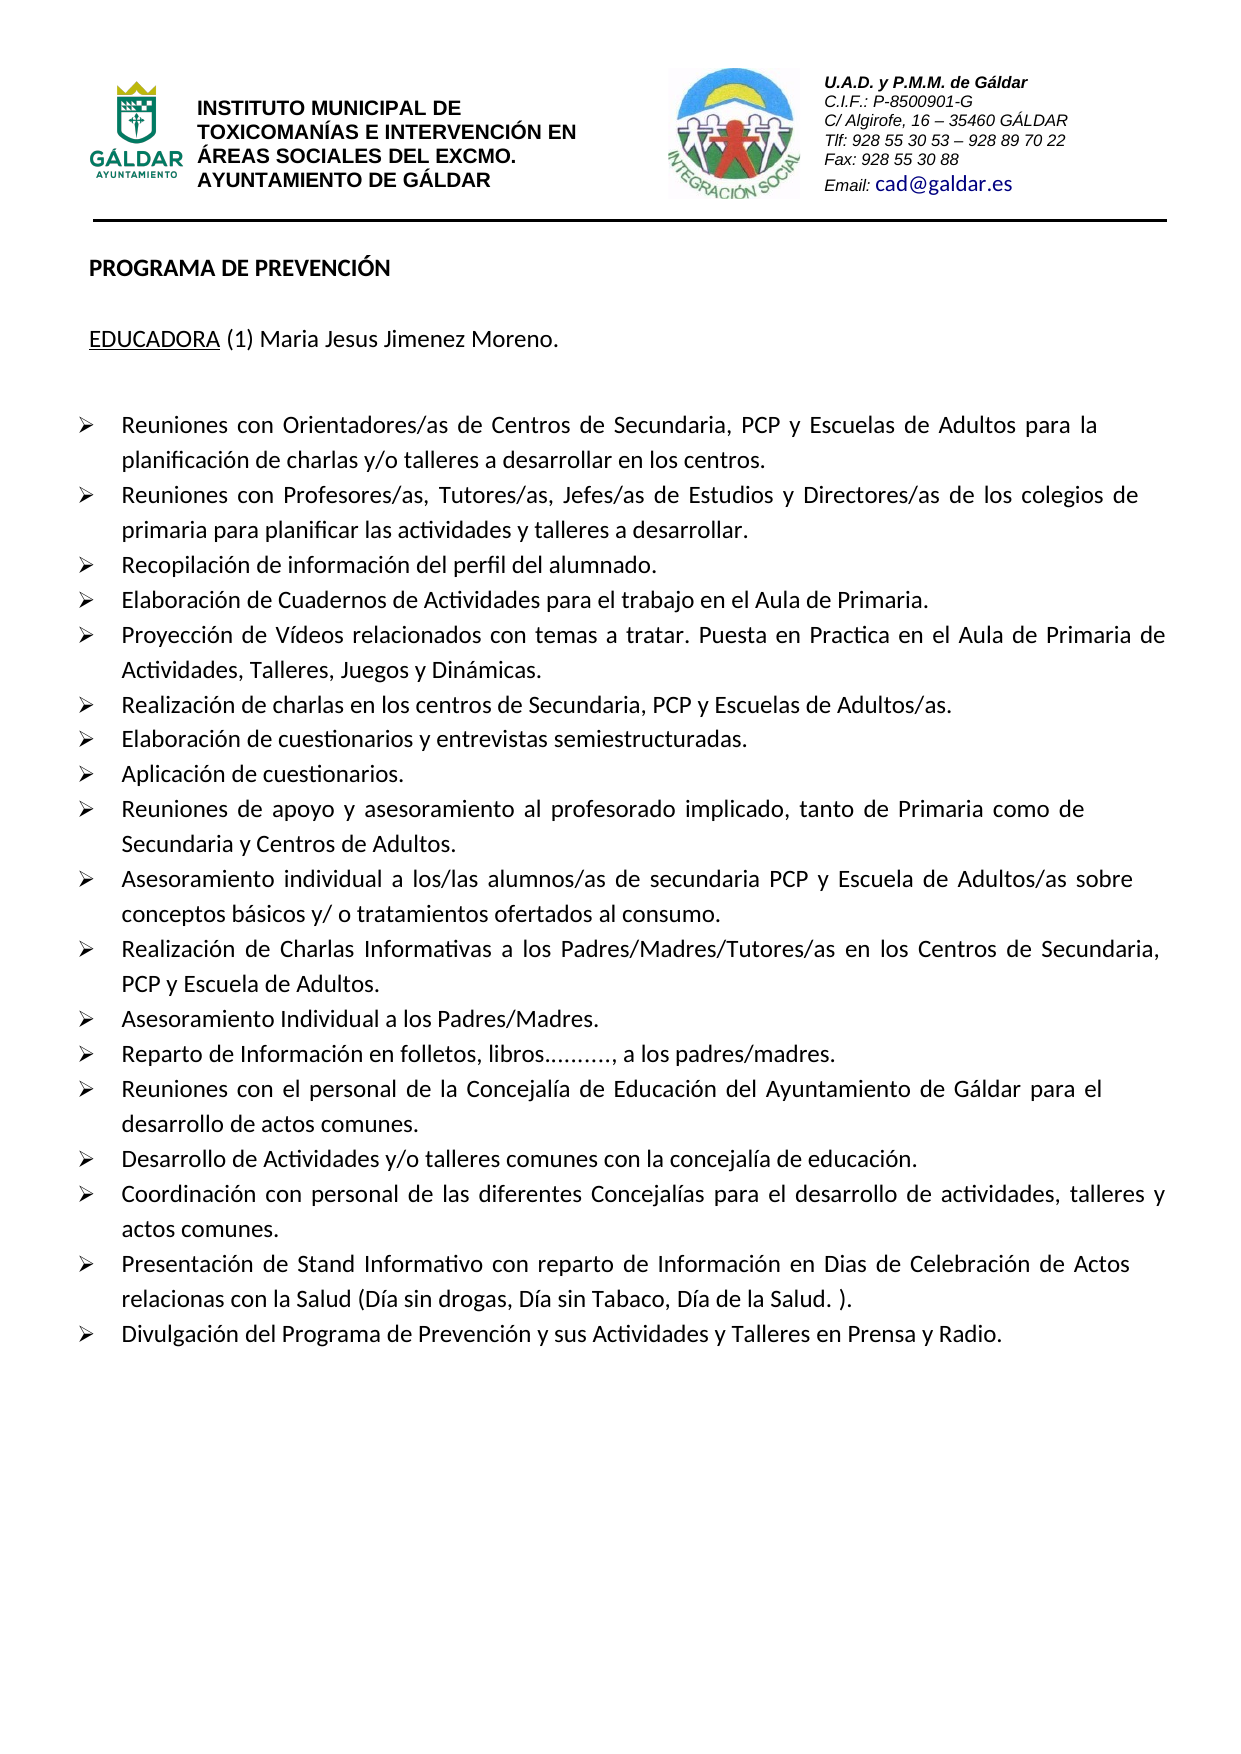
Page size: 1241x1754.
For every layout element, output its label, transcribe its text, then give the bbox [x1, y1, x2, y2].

list Elaboración de cuestionarios y entrevistas semiestructuradas. [77, 724, 1190, 754]
text EDUCADORA (1) Maria Jesus Jimenez Moreno. [89, 323, 1190, 353]
list Elaboración de Cuadernos de Actividades para el trabajo en el Aula de Primaria. [77, 584, 1190, 614]
list Realización de Charlas Informativas a los Padres/Madres/Tutores/as en los Centros de Secundaria, PCP y Escuela de Adultos. [77, 934, 1160, 999]
list Reuniones con el personal de la Concejalía de Educación del Ayuntamiento de Gáldar para el desarrollo de actos comunes. [77, 1073, 1102, 1138]
list Reuniones con Orientadores/as de Centros de Secundaria, PCP y Escuelas de Adultos para la planificación de charlas y/o talleres a desarrollar en los centros. [77, 409, 1097, 475]
list Divulgación del Programa de Prevención y sus Actividades y Talleres en Prensa y Radio. [77, 1318, 1190, 1348]
list Desarrollo de Actividades y/o talleres comunes con la concejalía de educación. [77, 1143, 1190, 1173]
list Coordinación con personal de las diferentes Concejalías para el desarrollo de actividades, talleres y actos comunes. [77, 1178, 1166, 1243]
list Asesoramiento individual a los/las alumnos/as de secundaria PCP y Escuela de Adultos/as sobre conceptos básicos y/ o tratamientos ofertados al consumo. [77, 864, 1133, 929]
picture [77, 58, 195, 209]
list Aplicación de cuestionarios. [77, 759, 1190, 789]
text PROGRAMA DE PREVENCIÓN [89, 253, 1190, 283]
list Recopilación de información del perfil del alumnado. [77, 549, 1190, 579]
list Proyección de Vídeos relacionados con temas a tratar. Puesta en Practica en el Aula de Primaria de Actividades, Talleres, Juegos y Dinámicas. [77, 619, 1166, 684]
list Reuniones con Profesores/as, Tutores/as, Jefes/as de Estudios y Directores/as de los colegios de primaria para planificar las actividades y talleres a desarrollar. [77, 479, 1139, 545]
picture [668, 68, 801, 199]
list Reuniones de apoyo y asesoramiento al profesorado implicado, tanto de Primaria como de Secundaria y Centros de Adultos. [77, 794, 1085, 859]
list Realización de charlas en los centros de Secundaria, PCP y Escuelas de Adultos/as. [77, 689, 1190, 719]
list Presentación de Stand Informativo con reparto de Información en Dias de Celebración de Actos relacionas con la Salud (Día sin drogas, Día sin Tabaco, Día de la Salud. ). [77, 1248, 1131, 1313]
list Reparto de Información en folletos, libros. , a los padres/madres. [77, 1038, 1190, 1068]
list Asesoramiento Individual a los Padres/Madres. [77, 1004, 1190, 1034]
